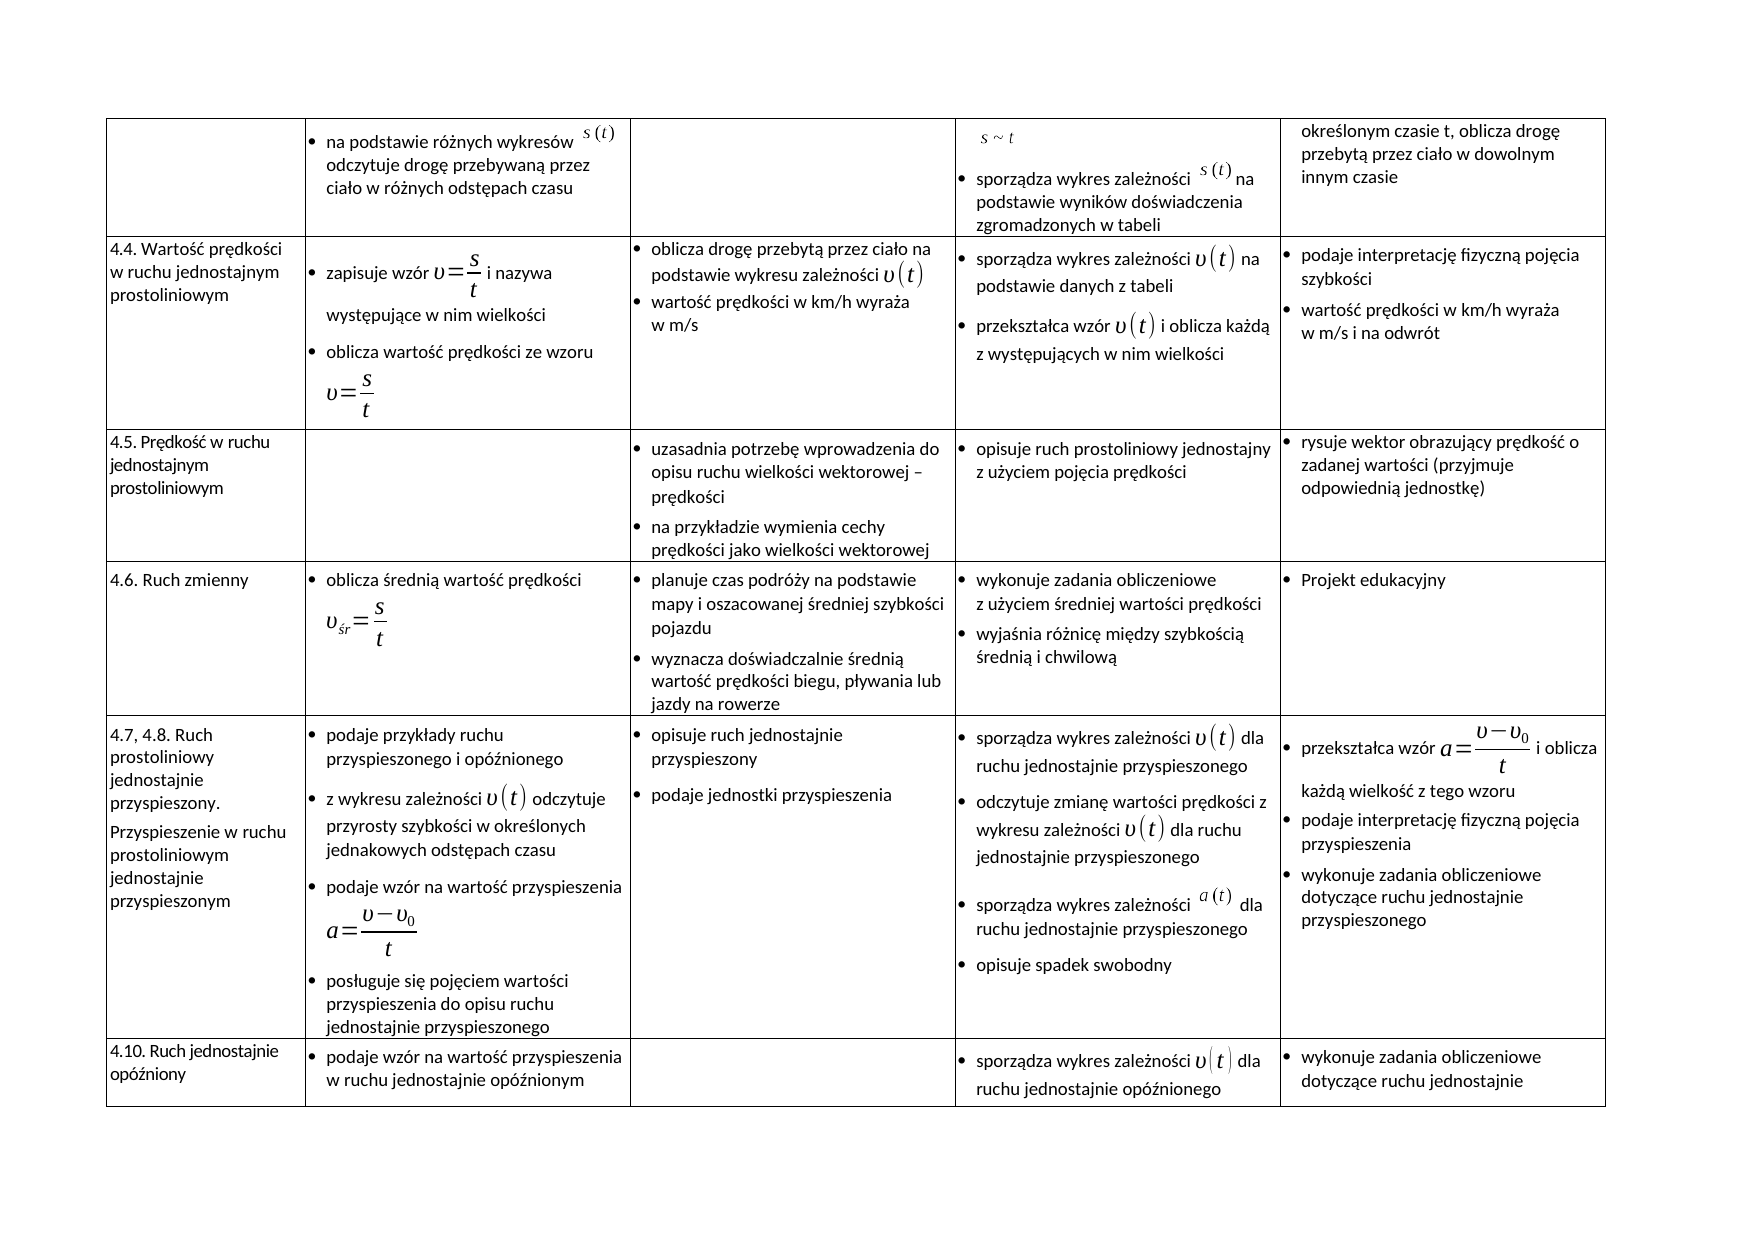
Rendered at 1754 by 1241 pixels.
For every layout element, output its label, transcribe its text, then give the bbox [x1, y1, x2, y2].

table_cell planuje czas podróży na podstawie mapy i oszacowanej średniej szybkości pojazdu wyznacza doświadczalnie średnią wartość prędkości biegu, pływania lub jazdy na rowerze [631, 562, 955, 715]
table_cell sporządza wykres zależności dla ruchu jednostajnie opóźnionego przekształca wzór i oblicza każdą z wielkości występującą w tym wzorze [956, 1039, 1280, 1106]
table_cell opisuje ruch prostoliniowy jednostajny z użyciem pojęcia prędkości [956, 430, 1280, 561]
table_cell określonym czasie t, oblicza drogę przebytą przez ciało w dowolnym innym czasie [1281, 119, 1605, 236]
table_cell 4.4. Wartość prędkości w ruchu jednostajnym prostoliniowym [107, 237, 305, 429]
table_cell rysuje wektor obrazujący prędkość o zadanej wartości (przyjmuje odpowiednią jednostkę) [1281, 430, 1605, 561]
table_cell uzasadnia potrzebę wprowadzenia do opisu ruchu wielkości wektorowej – prędkości na przykładzie wymienia cechy prędkości jako wielkości wektorowej [631, 430, 955, 561]
table_cell sporządza wykres zależności na podstawie danych z tabeli przekształca wzór i oblicza każdą z występujących w nim wielkości [956, 237, 1280, 429]
table_cell 4.6. Ruch zmienny [107, 562, 305, 715]
table_cell [306, 430, 630, 561]
table_cell zapisuje wzór i nazywa występujące w nim wielkości oblicza wartość prędkości ze wzoru [306, 237, 630, 429]
table_cell oblicza drogę przebytą przez ciało na podstawie wykresu zależności wartość prędkości w km/h wyraża w m/s [631, 237, 955, 429]
table_cell [631, 1039, 955, 1106]
table_cell 4.5. Prędkość w ruchu jednostajnym prostoliniowym [107, 430, 305, 561]
table_cell doświadczalnie bada ruch jednostajny prostoliniowy i formułuje wniosek, że sporządza wykres zależności na podstawie wyników doświadczenia zgromadzonych w tabeli [956, 119, 1280, 236]
table_cell 4.7, 4.8. Ruch prostoliniowy jednostajnie przyspieszony. Przyspieszenie w ruchu prostoliniowym jednostajnie przyspieszonym [107, 716, 305, 1038]
table_cell przekształca wzór i oblicza każdą wielkość z tego wzoru podaje interpretację fizyczną pojęcia przyspieszenia wykonuje zadania obliczeniowe dotyczące ruchu jednostajnie przyspieszonego [1281, 716, 1605, 1038]
table_cell podaje przykłady ruchu przyspieszonego i opóźnionego z wykresu zależności odczytuje przyrosty szybkości w określonych jednakowych odstępach czasu podaje wzór na wartość przyspieszenia posługuje się pojęciem wartości przyspieszenia do opisu ruchu jednostajnie przyspieszonego [306, 716, 630, 1038]
table_cell podaje wzór na wartość przyspieszenia w ruchu jednostajnie opóźnionym z wykresu zależności odczytuje jednakowe ubytki szybkości w określonych jednakowych odstępach czasu [306, 1039, 630, 1106]
table_cell opisuje ruch jednostajnie przyspieszony podaje jednostki przyspieszenia [631, 716, 955, 1038]
table_cell podaje interpretację fizyczną pojęcia szybkości wartość prędkości w km/h wyraża w m/s i na odwrót [1281, 237, 1605, 429]
table_cell wykonuje zadania obliczeniowe dotyczące ruchu jednostajnie [1281, 1039, 1605, 1106]
table_cell podaje przykłady ruchu prostoliniowego jednostajnego na podstawie różnych wykresów odczytuje drogę przebywaną przez ciało w różnych odstępach czasu [306, 119, 630, 236]
table_cell wykonuje zadania obliczeniowe z użyciem średniej wartości prędkości wyjaśnia różnicę między szybkością średnią i chwilową [956, 562, 1280, 715]
table_cell [631, 119, 955, 236]
table_cell 4.10. Ruch jednostajnie opóźniony [107, 1039, 305, 1106]
table_cell oblicza średnią wartość prędkości [306, 562, 630, 715]
table_cell sporządza wykres zależności dla ruchu jednostajnie przyspieszonego odczytuje zmianę wartości prędkości z wykresu zależności dla ruchu jednostajnie przyspieszonego sporządza wykres zależności dla ruchu jednostajnie przyspieszonego opisuje spadek swobodny [956, 716, 1280, 1038]
table_cell Projekt edukacyjny [1281, 562, 1605, 715]
table_cell [107, 119, 305, 236]
